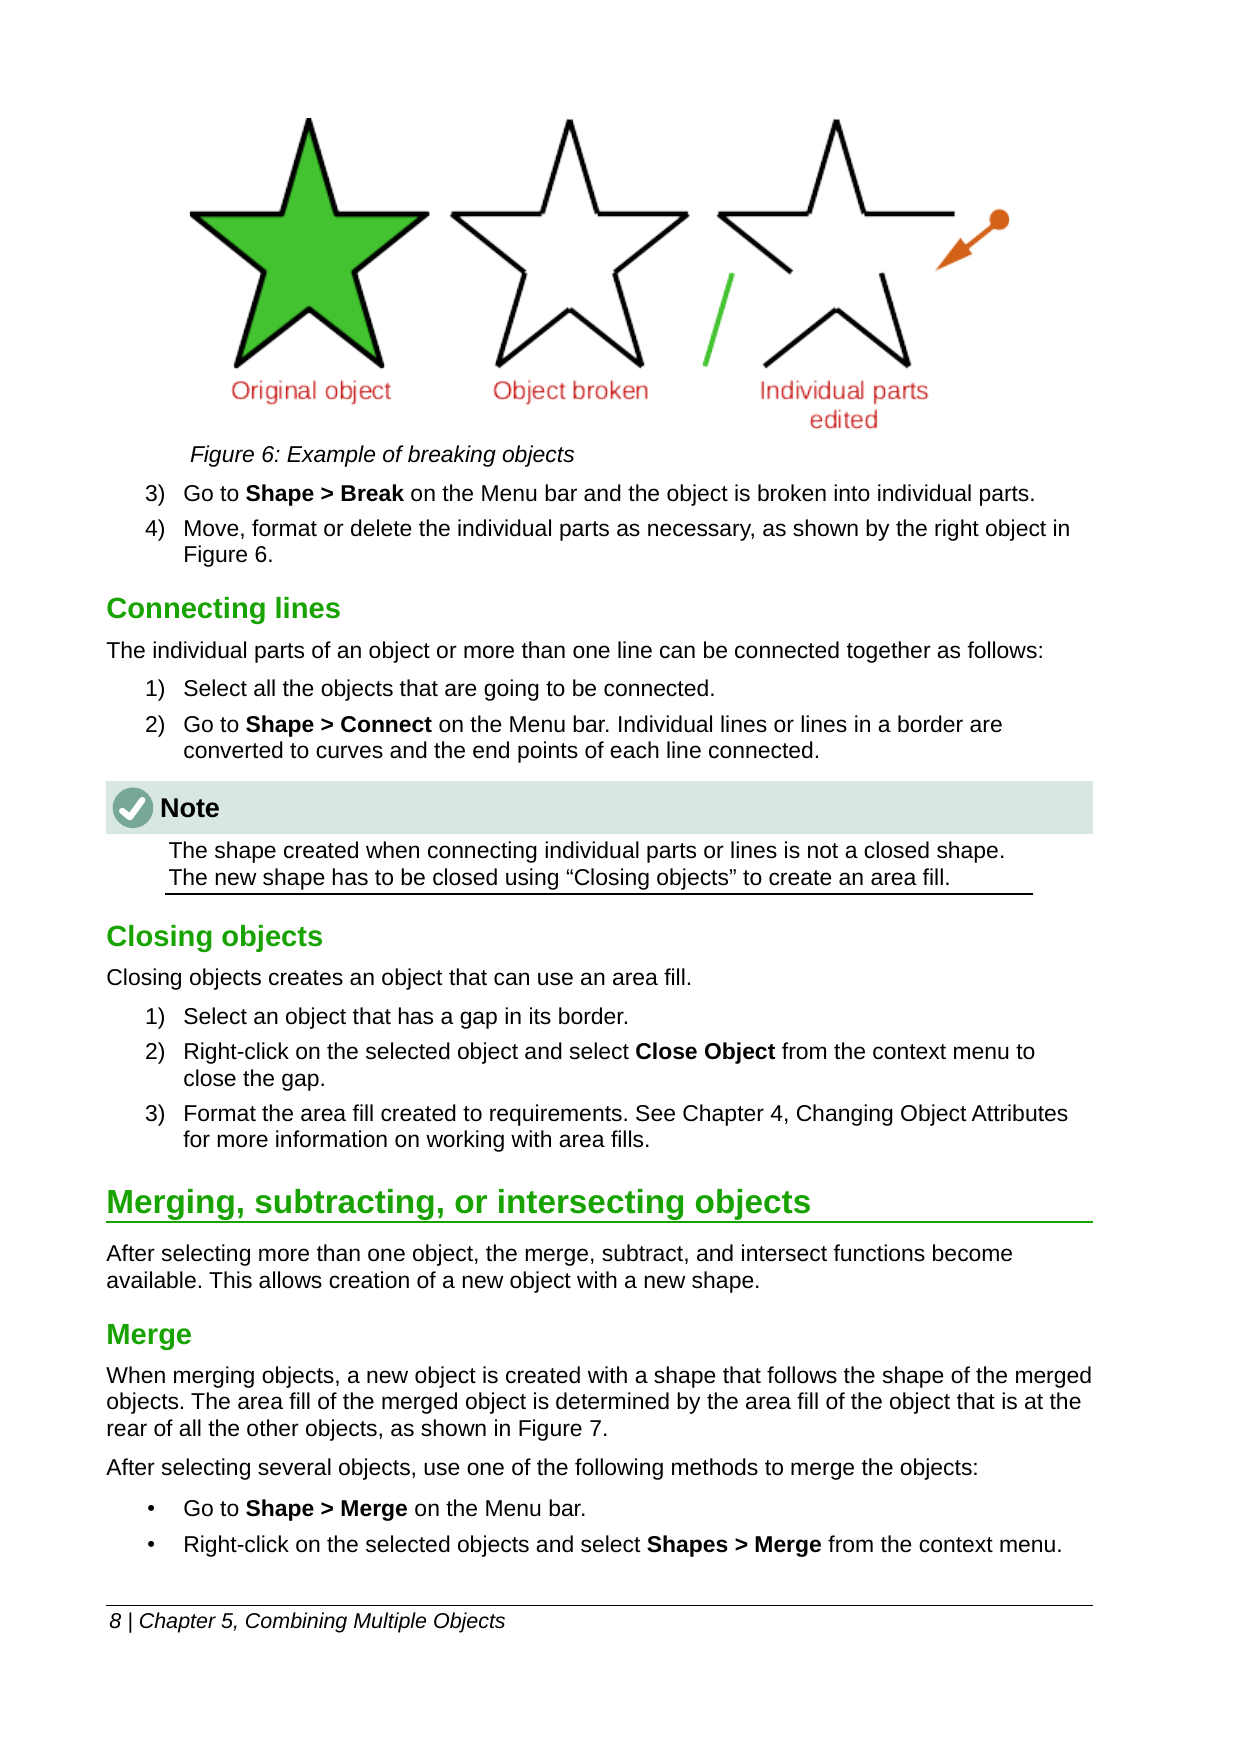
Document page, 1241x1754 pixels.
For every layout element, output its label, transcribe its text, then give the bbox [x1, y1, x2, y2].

list Right-click on the selected objects and select Shapes > Merge from the context menu. [144, 1528, 1093, 1560]
list Go to Shape > Break on the Menu bar and the object is broken into individual parts. [165, 480, 1093, 506]
text Closing objects creates an object that can use an area fill. [106, 964, 1093, 991]
text After selecting more than one object, the merge, subtract, and intersect functions become available. This allows creation of a new object with a new shape. [106, 1240, 1093, 1293]
list Select all the objects that are going to be connected. [165, 675, 1093, 702]
picture [189, 118, 1010, 430]
list Format the area fill created to requirements. See Chapter 4, Changing Object Attributes for more information on working with area fills. [165, 1100, 1093, 1153]
subtitle Connecting lines [106, 591, 1093, 625]
subtitle Merging, subtracting, or intersecting objects [106, 1182, 1093, 1221]
text The shape created when connecting individual parts or lines is not a closed shape. The new shape has to be closed using “Closing objects” to create an area fill. [165, 834, 1033, 893]
text After selecting several objects, use one of the following methods to merge the objects: [106, 1453, 1093, 1480]
list Move, format or delete the individual parts as necessary, as shown by the right object in Figure 6. [165, 515, 1093, 568]
subtitle Merge [106, 1317, 1093, 1350]
text Figure 6: Example of breaking objects [190, 441, 1009, 468]
text The individual parts of an object or more than one line can be connected together as follows: [106, 637, 1093, 663]
list Go to Shape > Connect on the Menu bar. Individual lines or lines in a border are converted to curves and the end points of each line connected. [165, 711, 1093, 763]
list Select an object that has a gap in its border. [165, 1003, 1093, 1029]
subtitle Closing objects [106, 919, 1093, 952]
list Go to Shape > Merge on the Menu bar. [144, 1492, 1093, 1522]
list Right-click on the selected object and select Close Object from the context menu to close the gap. [165, 1038, 1093, 1091]
subtitle Note [106, 781, 1093, 834]
text When merging objects, a new object is created with a shape that follows the shape of the merged objects. The area fill of the merged object is determined by the area fill of the object that is at the rear of all the other objects, as shown in Figure 7. [106, 1362, 1093, 1441]
